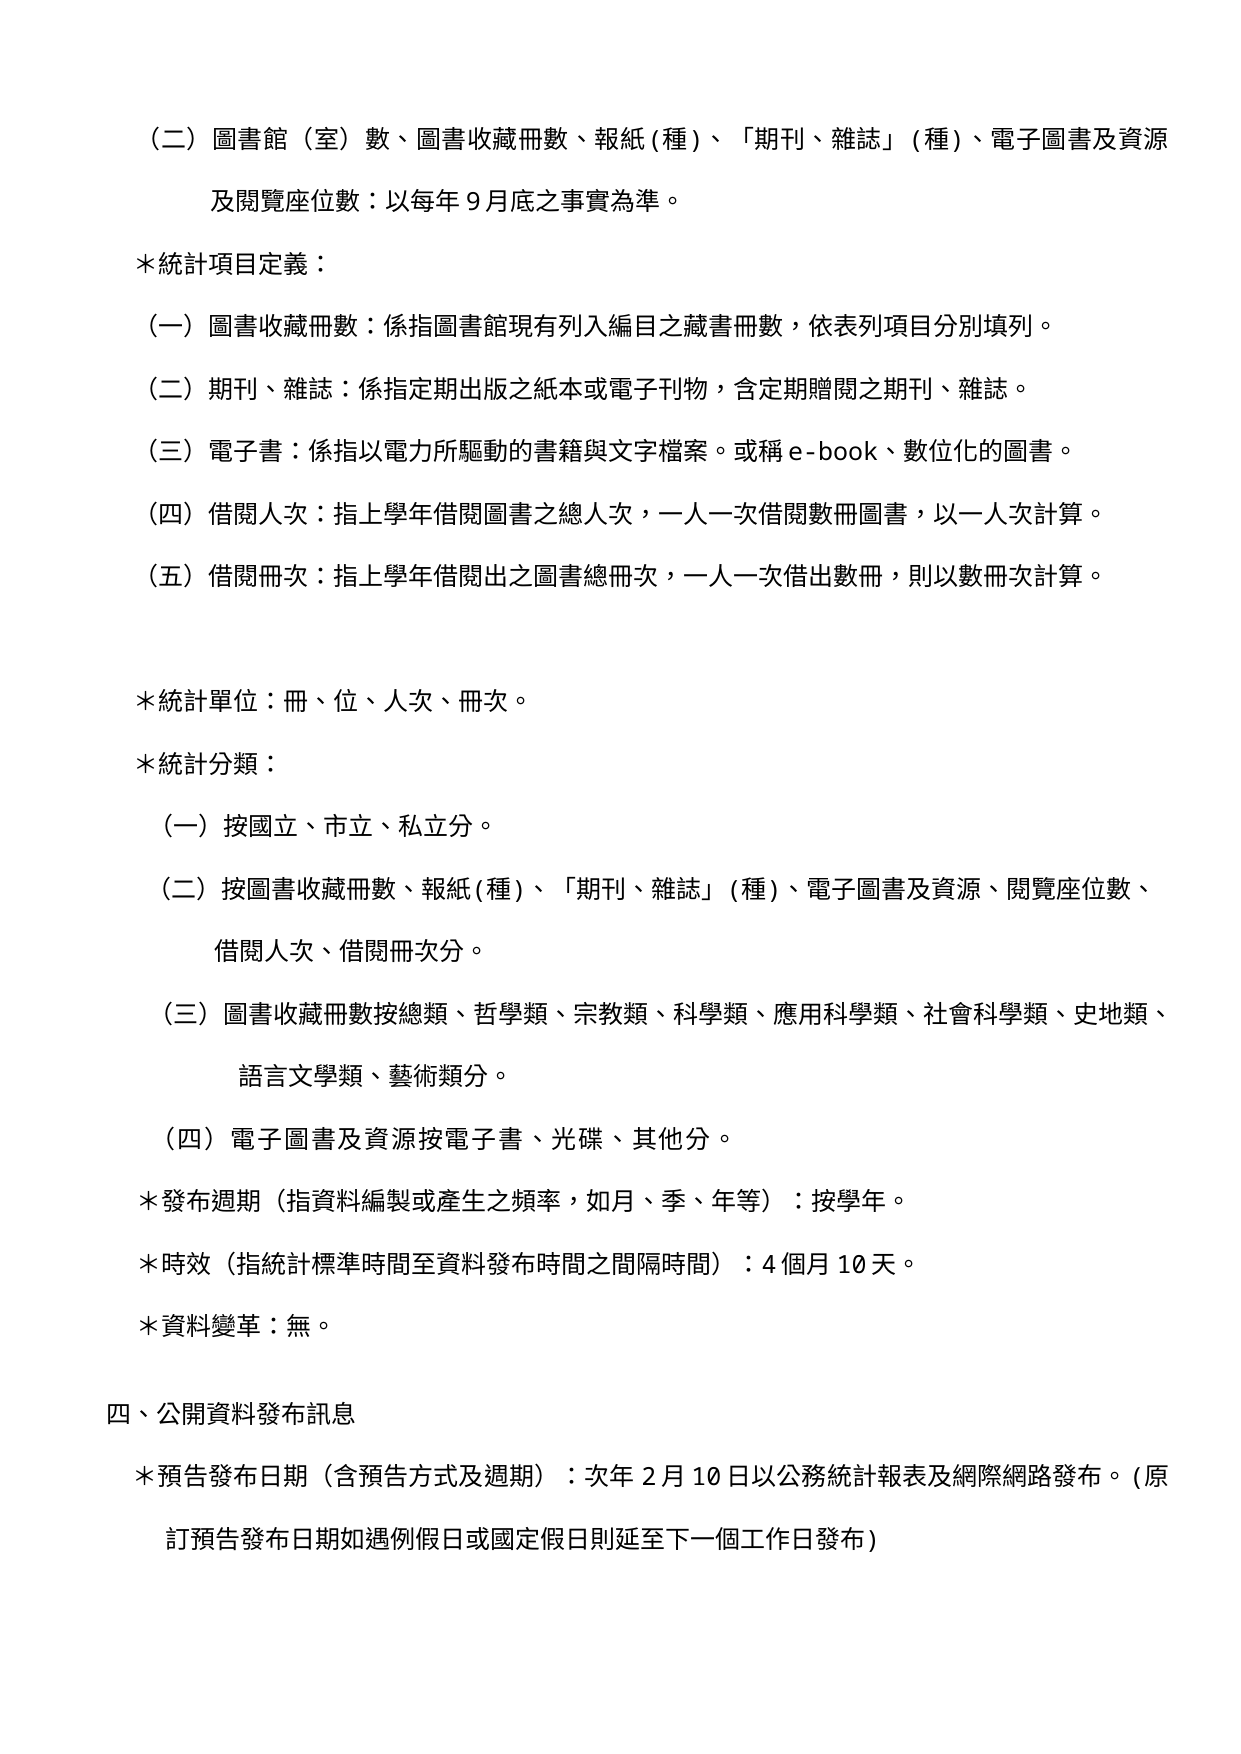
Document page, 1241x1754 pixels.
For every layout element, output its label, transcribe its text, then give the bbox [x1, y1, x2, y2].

text （四）電子圖書及資源按電子書、光碟、其他分。 [133, 1096, 1169, 1158]
text （四）借閱人次：指上學年借閱圖書之總人次，一人一次借閱數冊圖書，以一人次計算。 [133, 471, 1169, 533]
text （二）期刊、雜誌：係指定期出版之紙本或電子刊物，含定期贈閱之期刊、雜誌。 [133, 346, 1169, 408]
text （五）借閱冊次：指上學年借閱出之圖書總冊次，一人一次借出數冊，則以數冊次計算。 [133, 533, 1169, 596]
text ＊統計分類： [133, 721, 1169, 783]
text 四、公開資料發布訊息 [106, 1371, 1169, 1433]
text （二）按圖書收藏冊數、報紙(種)、「期刊、雜誌」(種)、電子圖書及資源、閱覽座位數、借閱人次、借閱冊次分。 [131, 846, 1169, 971]
text （二）圖書館（室）數、圖書收藏冊數、報紙(種)、「期刊、雜誌」(種)、電子圖書及資源及閱覽座位數：以每年9月底之事實為準。 [136, 96, 1169, 221]
text ＊時效（指統計標準時間至資料發布時間之間隔時間）：4個月10天。 [106, 1221, 1169, 1283]
text 語言文學類、藝術類分。 [133, 1033, 1169, 1096]
text （一）圖書收藏冊數：係指圖書館現有列入編目之藏書冊數，依表列項目分別填列。 [133, 283, 1169, 346]
text ＊資料變革：無。 [106, 1283, 1169, 1346]
text （三）電子書：係指以電力所驅動的書籍與文字檔案。或稱e-book、數位化的圖書。 [133, 408, 1169, 471]
text （一）按國立、市立、私立分。 [133, 783, 1169, 846]
text ＊發布週期（指資料編製或產生之頻率，如月、季、年等）：按學年。 [106, 1158, 1169, 1221]
text ＊統計項目定義： [133, 221, 1169, 283]
text （三）圖書收藏冊數按總類、哲學類、宗教類、科學類、應用科學類、社會科學類、史地類、 [133, 971, 1169, 1033]
text ＊預告發布日期（含預告方式及週期）：次年2月10日以公務統計報表及網際網路發布。(原訂預告發布日期如遇例假日或國定假日則延至下一個工作日發布) [133, 1433, 1169, 1558]
text ＊統計單位：冊、位、人次、冊次。 [133, 658, 1169, 721]
